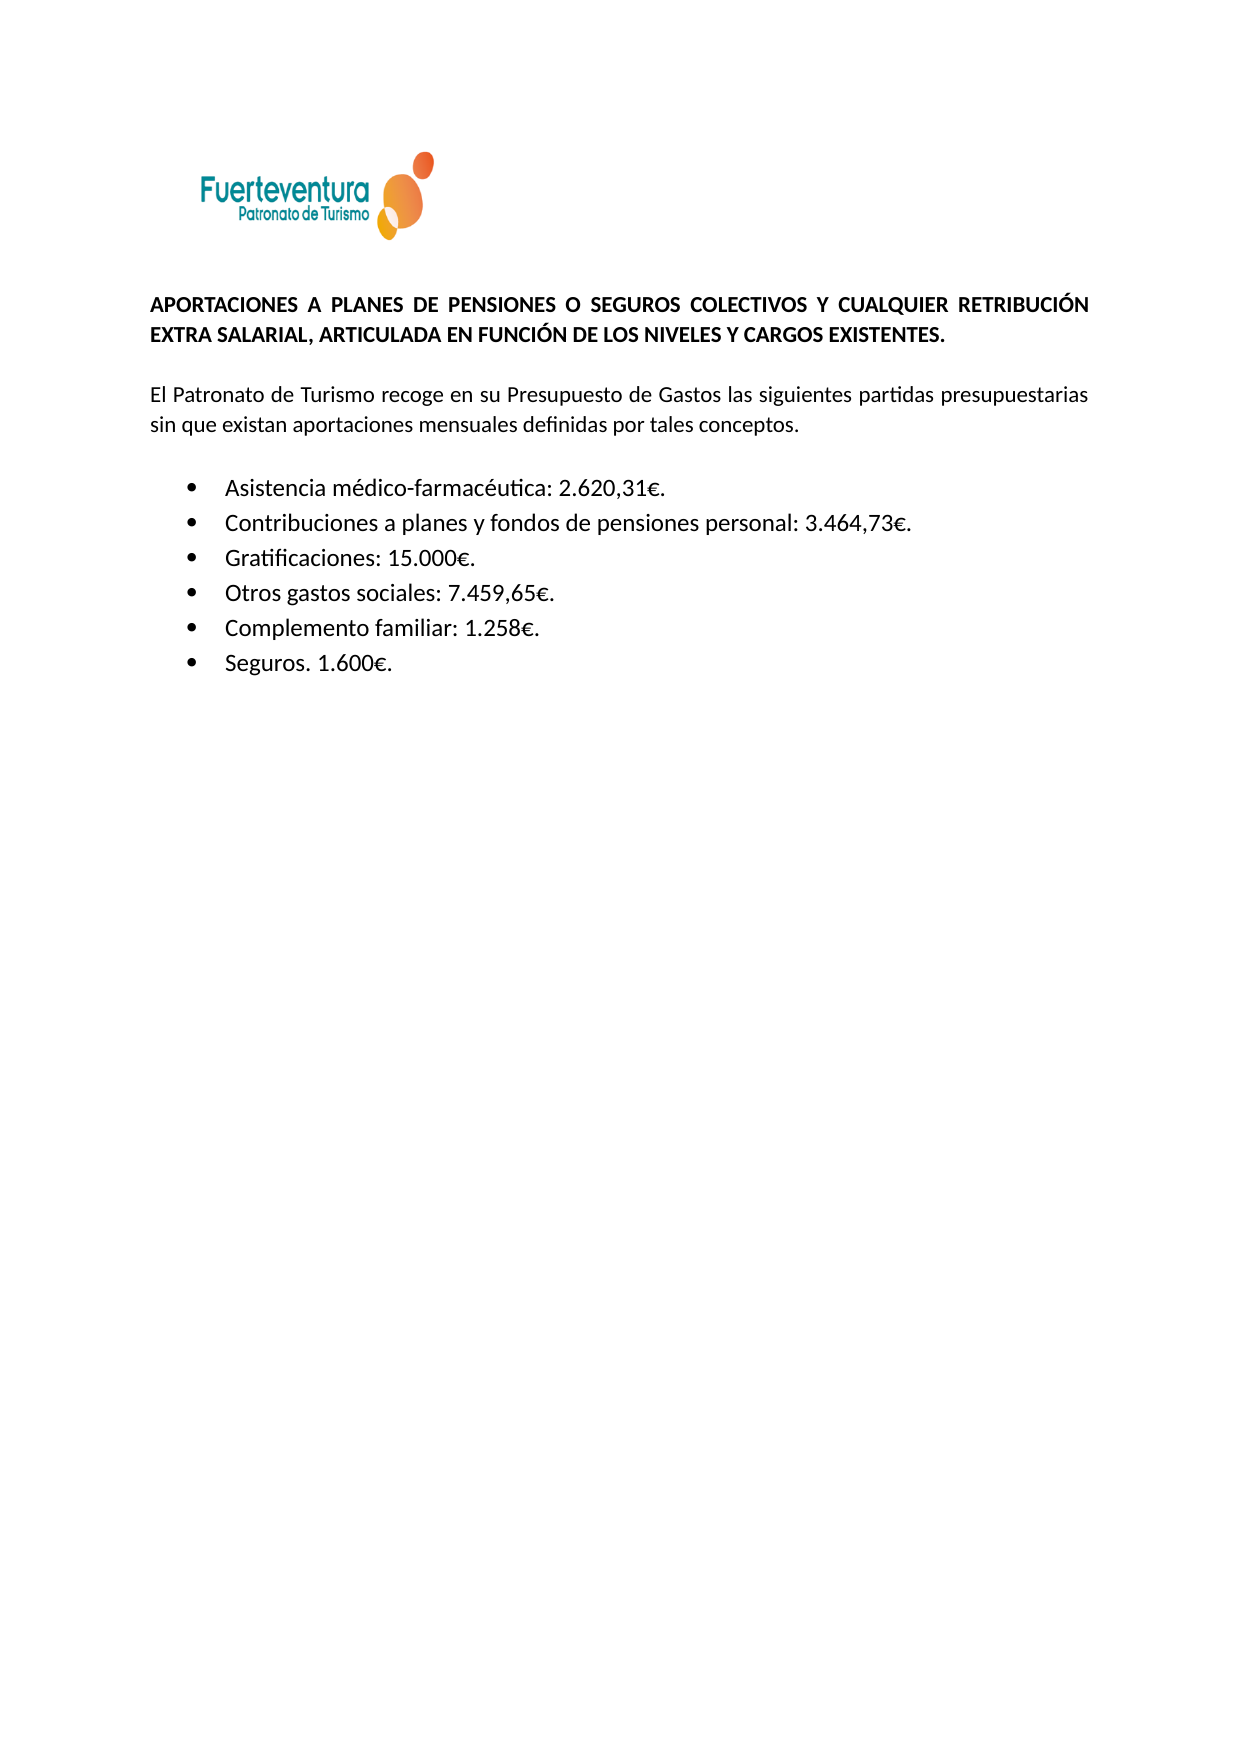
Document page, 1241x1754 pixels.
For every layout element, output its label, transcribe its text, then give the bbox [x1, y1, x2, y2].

list Contribuciones a planes y fondos de pensiones personal: 3.464,73€. [187, 507, 1090, 538]
text APORTACIONES A PLANES DE PENSIONES O SEGUROS COLECTIVOS Y CUALQUIER RETRIBUCIÓN EXTRA SALARIAL, ARTICULADA EN FUNCIÓN DE LOS NIVELES Y CARGOS EXISTENTES. [150, 290, 1090, 348]
text El Patronato de Turismo recoge en su Presupuesto de Gastos las siguientes partidas presupuestarias sin que existan aportaciones mensuales definidas por tales conceptos. [150, 380, 1090, 438]
list Seguros. 1.600€. [187, 647, 1090, 678]
list Gratificaciones: 15.000€. [187, 542, 1090, 573]
picture [150, 147, 486, 244]
list Complemento familiar: 1.258€. [187, 612, 1090, 643]
list Asistencia médico-farmacéutica: 2.620,31€. [187, 472, 1090, 503]
list Otros gastos sociales: 7.459,65€. [187, 577, 1090, 608]
